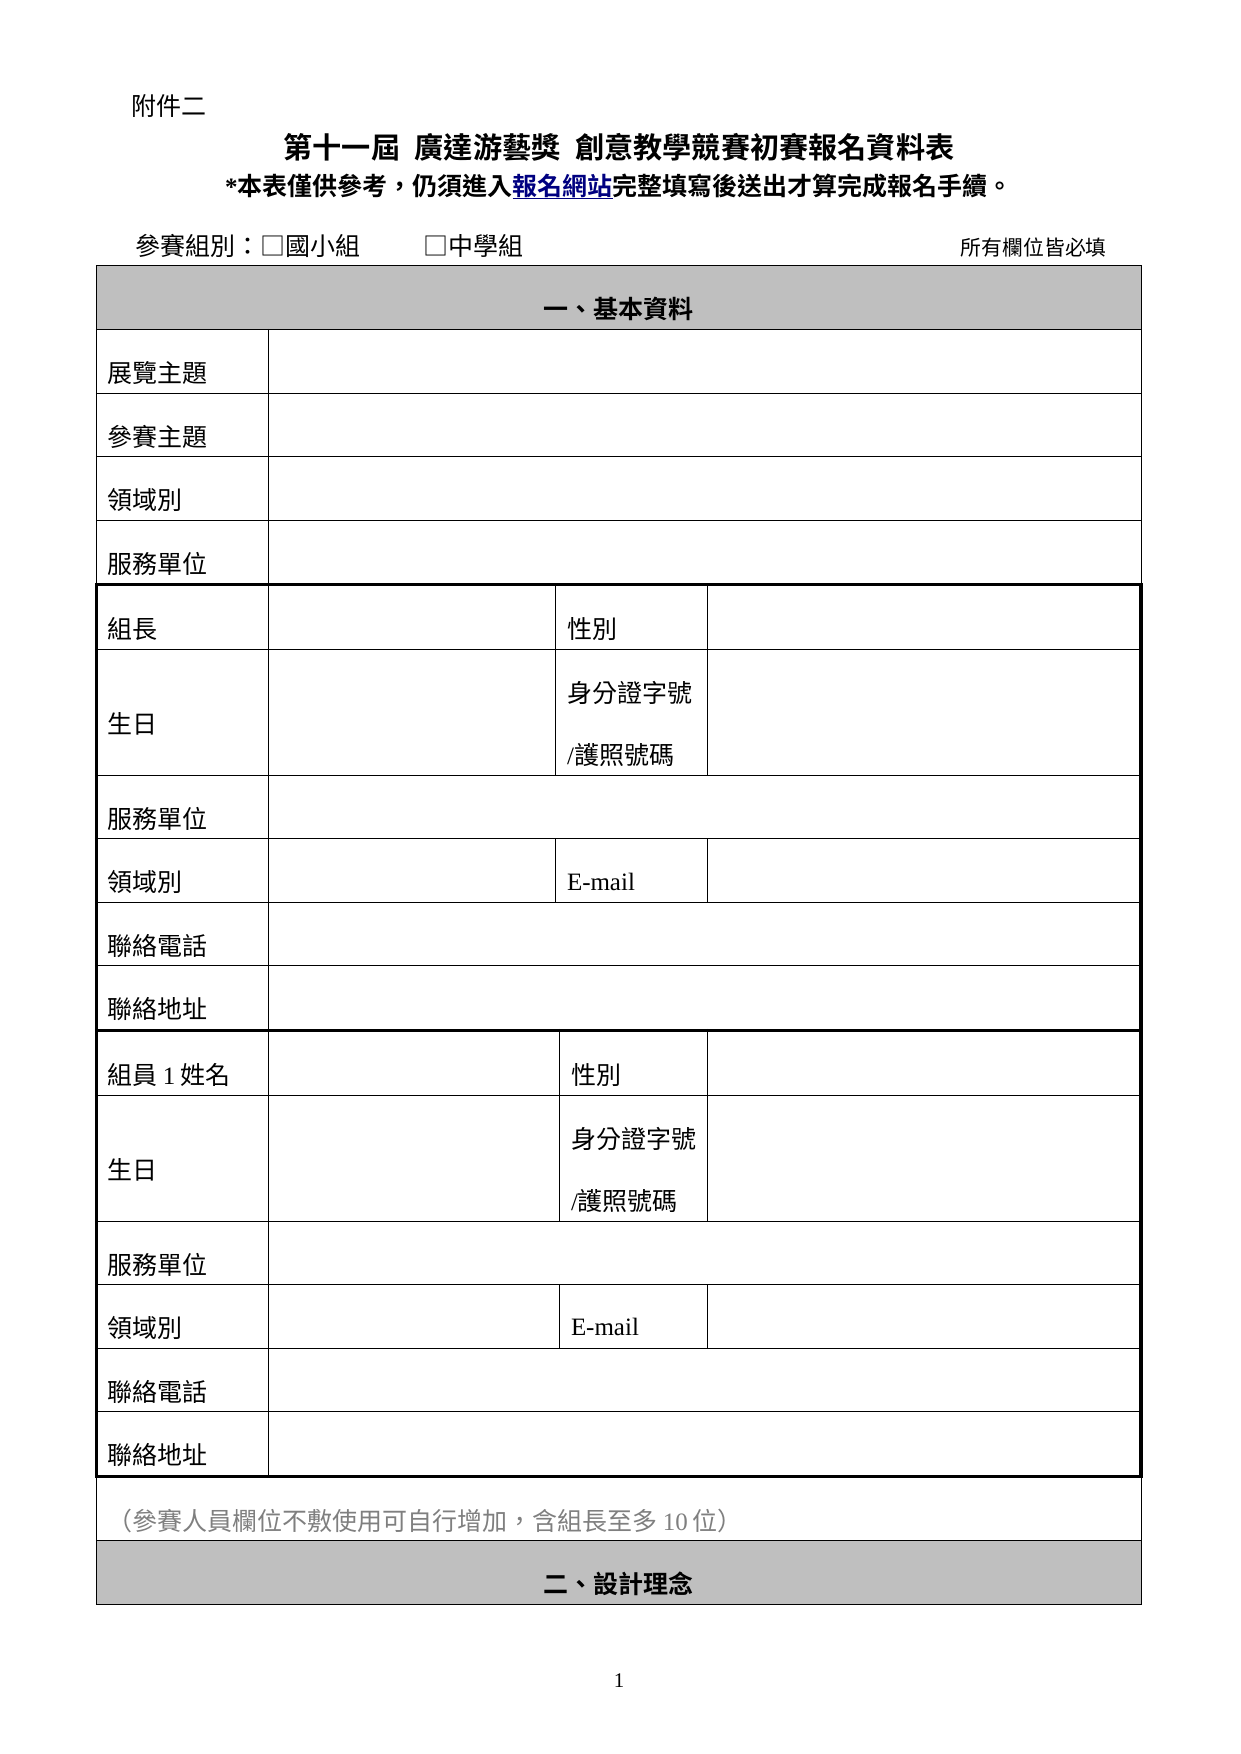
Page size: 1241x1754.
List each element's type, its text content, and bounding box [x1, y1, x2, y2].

table_cell [708, 650, 1139, 775]
table_cell 組長 [98, 586, 268, 649]
table_cell [269, 1032, 559, 1094]
table_cell 組員1姓名 [98, 1032, 268, 1094]
table_cell 展覽主題 [97, 330, 268, 392]
text *本表僅供參考，仍須進入報名網站完整填寫後送出才算完成報名手續。 [131, 167, 1106, 203]
table_cell [269, 1222, 1139, 1284]
table_cell （參賽人員欄位不敷使用可自行增加，含組長至多10位） [97, 1478, 1141, 1540]
table_cell [269, 1096, 559, 1221]
table_cell [269, 903, 1139, 965]
table_cell 身分證字號/護照號碼 [560, 1096, 707, 1221]
table_cell [269, 1285, 559, 1348]
table_cell [269, 1349, 1139, 1411]
table_cell [269, 330, 1141, 392]
table_cell [269, 839, 555, 902]
text 附件二 [131, 82, 1106, 124]
table_cell 領域別 [98, 1285, 268, 1348]
table_cell 服務單位 [98, 1222, 268, 1284]
table_cell 生日 [98, 650, 268, 775]
table_cell 二、設計理念 [97, 1541, 1141, 1604]
table_cell 領域別 [98, 839, 268, 902]
table_cell E-mail [560, 1285, 707, 1348]
table_cell [269, 394, 1141, 456]
table_cell 性別 [560, 1032, 707, 1094]
table_cell [708, 1096, 1139, 1221]
table_cell [708, 586, 1139, 649]
table_cell 性別 [556, 586, 707, 649]
table_cell 聯絡地址 [98, 1412, 268, 1475]
text 第十一屆 廣達游藝獎 創意教學競賽初賽報名資料表 [131, 124, 1106, 167]
table_cell [269, 521, 1141, 583]
table_cell 生日 [98, 1096, 268, 1221]
table_cell [269, 1412, 1139, 1475]
table_cell 聯絡電話 [98, 1349, 268, 1411]
table_cell [708, 1032, 1139, 1094]
table_cell [269, 776, 1139, 838]
table_cell [269, 457, 1141, 519]
table_cell 聯絡地址 [98, 966, 268, 1029]
table_cell 聯絡電話 [98, 903, 268, 965]
table_cell 身分證字號/護照號碼 [556, 650, 707, 775]
table_cell [269, 650, 555, 775]
table_cell [708, 839, 1139, 902]
table_header 一、基本資料 [97, 266, 1141, 329]
table_cell [269, 966, 1139, 1029]
table_cell [269, 586, 555, 649]
table_cell 參賽主題 [97, 394, 268, 456]
table_cell 服務單位 [98, 776, 268, 838]
table_cell E-mail [556, 839, 707, 902]
table_cell 服務單位 [97, 521, 268, 583]
text 參賽組別：□國小組 □中學組 所有欄位皆必填 [131, 203, 1106, 265]
table_cell 領域別 [97, 457, 268, 519]
table_cell [708, 1285, 1139, 1348]
